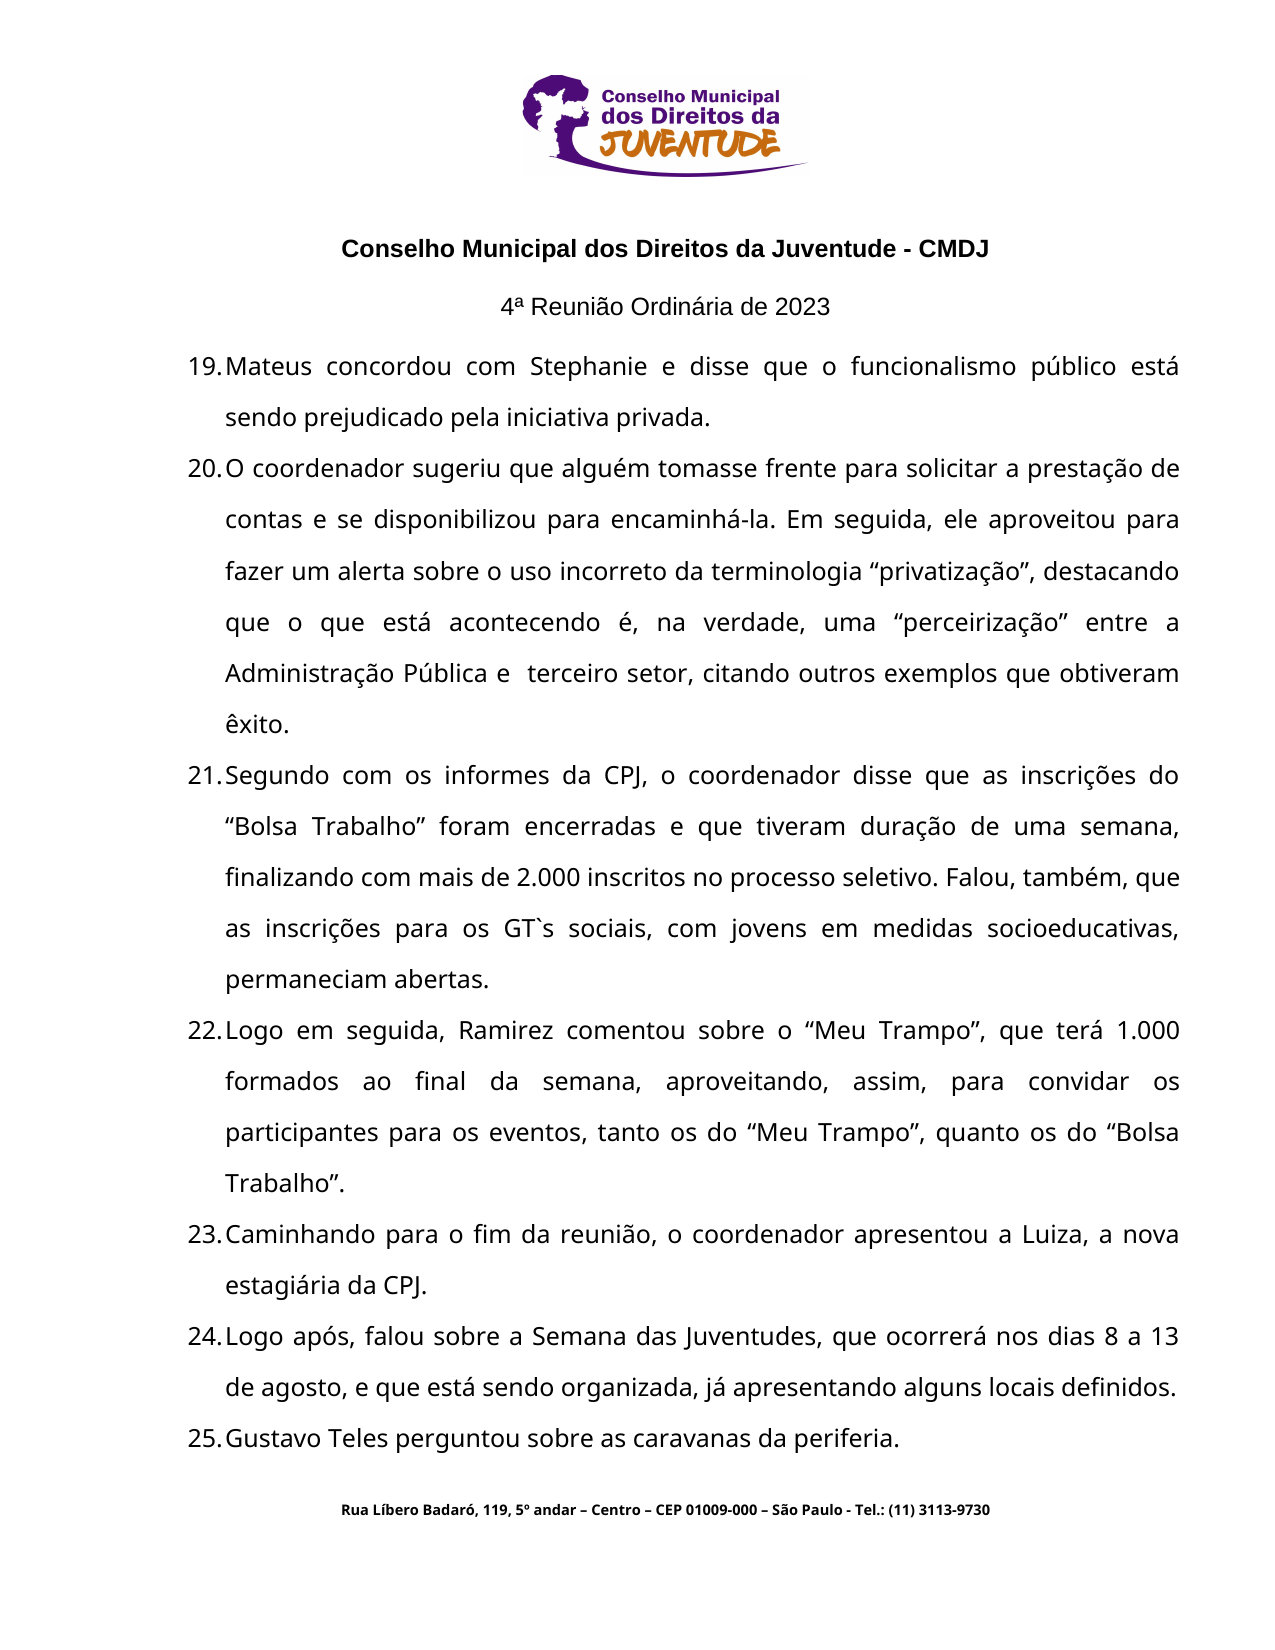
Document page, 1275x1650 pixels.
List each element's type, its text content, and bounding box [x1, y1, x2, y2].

list Logo em seguida, Ramirez comentou sobre o “Meu Trampo”, que terá 1.000 formados ao final da semana, aproveitando, assim, para convidar os participantes para os eventos, tanto os do “Meu Trampo”, quanto os do “Bolsa Trabalho”. [187, 1013, 1181, 1200]
list Mateus concordou com Stephanie e disse que o funcionalismo público está sendo prejudicado pela iniciativa privada. [187, 349, 1181, 434]
list Caminhando para o fim da reunião, o coordenador apresentou a Luiza, a nova estagiária da CPJ. [187, 1217, 1181, 1302]
list Gustavo Teles perguntou sobre as caravanas da periferia. [187, 1421, 1181, 1455]
list O coordenador sugeriu que alguém tomasse frente para solicitar a prestação de contas e se disponibilizou para encaminhá-la. Em seguida, ele aproveitou para fazer um alerta sobre o uso incorreto da terminologia “privatização”, destacando que o que está acontecendo é, na verdade, uma “perceirização” entre a Administração Pública e terceiro setor, citando outros exemplos que obtiveram êxito. [187, 451, 1181, 740]
list Segundo com os informes da CPJ, o coordenador disse que as inscrições do “Bolsa Trabalho” foram encerradas e que tiveram duração de uma semana, finalizando com mais de 2.000 inscritos no processo seletivo. Falou, também, que as inscrições para os GT`s sociais, com jovens em medidas socioeducativas, permaneciam abertas. [187, 757, 1181, 996]
list Logo após, falou sobre a Semana das Juventudes, que ocorrerá nos dias 8 a 13 de agosto, e que está sendo organizada, já apresentando alguns locais definidos. [187, 1319, 1181, 1404]
